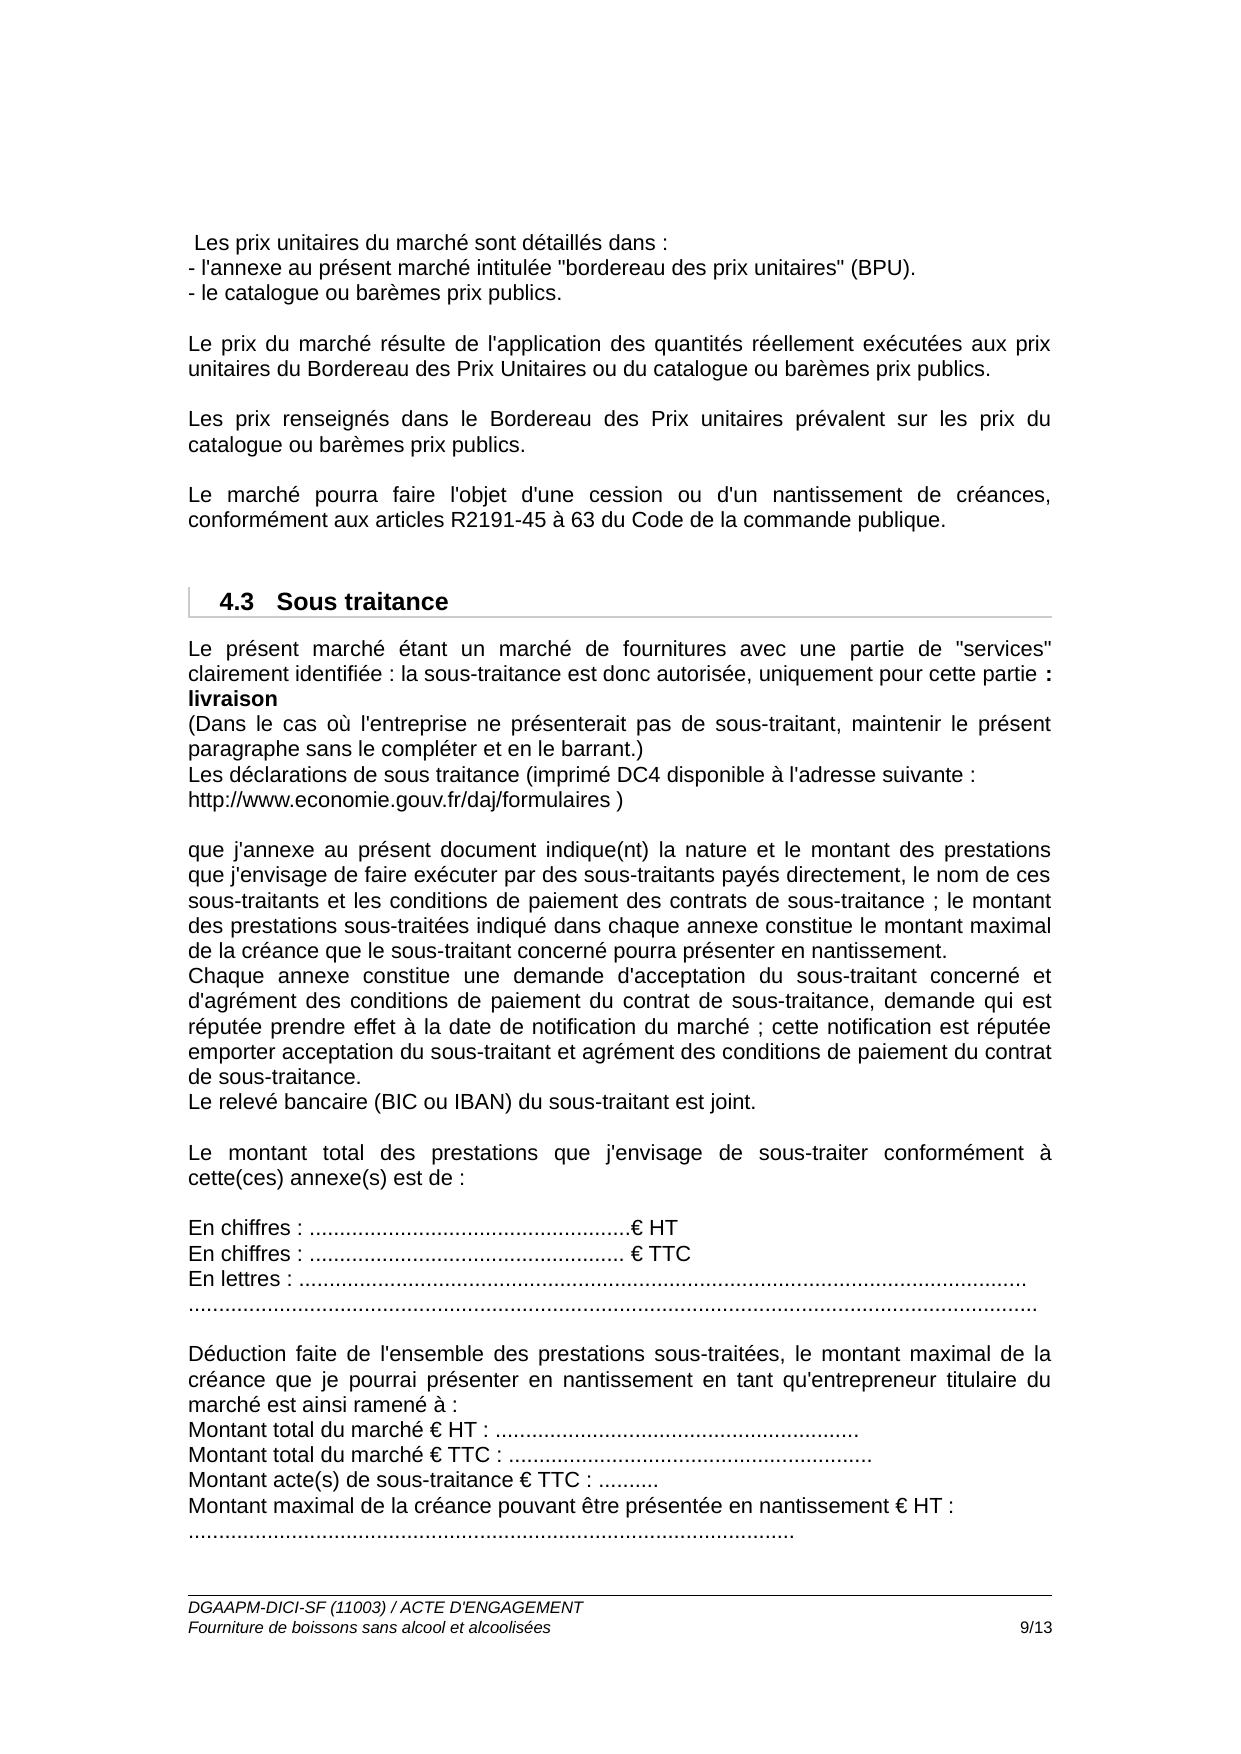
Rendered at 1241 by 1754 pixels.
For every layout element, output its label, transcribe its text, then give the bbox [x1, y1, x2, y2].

text Les prix renseignés dans le Bordereau des Prix unitaires prévalent sur les prix du catalogue ou barèmes prix publics. [188, 406, 1052, 457]
text ............................................................................................................................................ [188, 1291, 1052, 1316]
text Montant acte(s) de sous-traitance € TTC : .......... [188, 1467, 1052, 1493]
text Le relevé bancaire (BIC ou IBAN) du sous-traitant est joint. [188, 1089, 1052, 1114]
text En chiffres : .....................................................€ HT [188, 1215, 1052, 1241]
text Montant total du marché € HT : ............................................................ [188, 1417, 1052, 1442]
text Montant total du marché € TTC : ............................................................ [188, 1442, 1052, 1467]
text Les déclarations de sous traitance (imprimé DC4 disponible à l'adresse suivante : [188, 762, 1052, 787]
text En chiffres : .................................................... € TTC [188, 1241, 1052, 1266]
text .................................................................................................... [188, 1518, 1052, 1543]
text Déduction faite de l'ensemble des prestations sous-traitées, le montant maximal de la créance que je pourrai présenter en nantissement en tant qu'entrepreneur titulaire du marché est ainsi ramené à : [188, 1341, 1052, 1417]
subtitle Sous traitance [190, 587, 1052, 616]
text - le catalogue ou barèmes prix publics. [188, 280, 1052, 305]
text Le montant total des prestations que j'envisage de sous-traiter conformément à cette(ces) annexe(s) est de : [188, 1140, 1052, 1190]
text http://www.economie.gouv.fr/daj/formulaires ) [188, 787, 1052, 812]
text Le présent marché étant un marché de fournitures avec une partie de "services" clairement identifiée : la sous-traitance est donc autorisée, uniquement pour cette partie : livraison [188, 636, 1052, 711]
text Montant maximal de la créance pouvant être présentée en nantissement € HT : [188, 1493, 1052, 1518]
text Les prix unitaires du marché sont détaillés dans : [188, 230, 1052, 255]
text - l'annexe au présent marché intitulée "bordereau des prix unitaires" (BPU). [188, 255, 1052, 280]
text Chaque annexe constitue une demande d'acceptation du sous-traitant concerné et d'agrément des conditions de paiement du contrat de sous-traitance, demande qui est réputée prendre effet à la date de notification du marché ; cette notification est réputée emporter acceptation du sous-traitant et agrément des conditions de paiement du contrat de sous-traitance. [188, 963, 1052, 1089]
text que j'annexe au présent document indique(nt) la nature et le montant des prestations que j'envisage de faire exécuter par des sous-traitants payés directement, le nom de ces sous-traitants et les conditions de paiement des contrats de sous-traitance ; le montant des prestations sous-traitées indiqué dans chaque annexe constitue le montant maximal de la créance que le sous-traitant concerné pourra présenter en nantissement. [188, 837, 1052, 963]
text (Dans le cas où l'entreprise ne présenterait pas de sous-traitant, maintenir le présent paragraphe sans le compléter et en le barrant.) [188, 711, 1052, 762]
text En lettres : ........................................................................................................................ [188, 1266, 1052, 1291]
text Le prix du marché résulte de l'application des quantités réellement exécutées aux prix unitaires du Bordereau des Prix Unitaires ou du catalogue ou barèmes prix publics. [188, 331, 1052, 381]
text Le marché pourra faire l'objet d'une cession ou d'un nantissement de créances, conformément aux articles R2191-45 à 63 du Code de la commande publique. [188, 482, 1052, 532]
